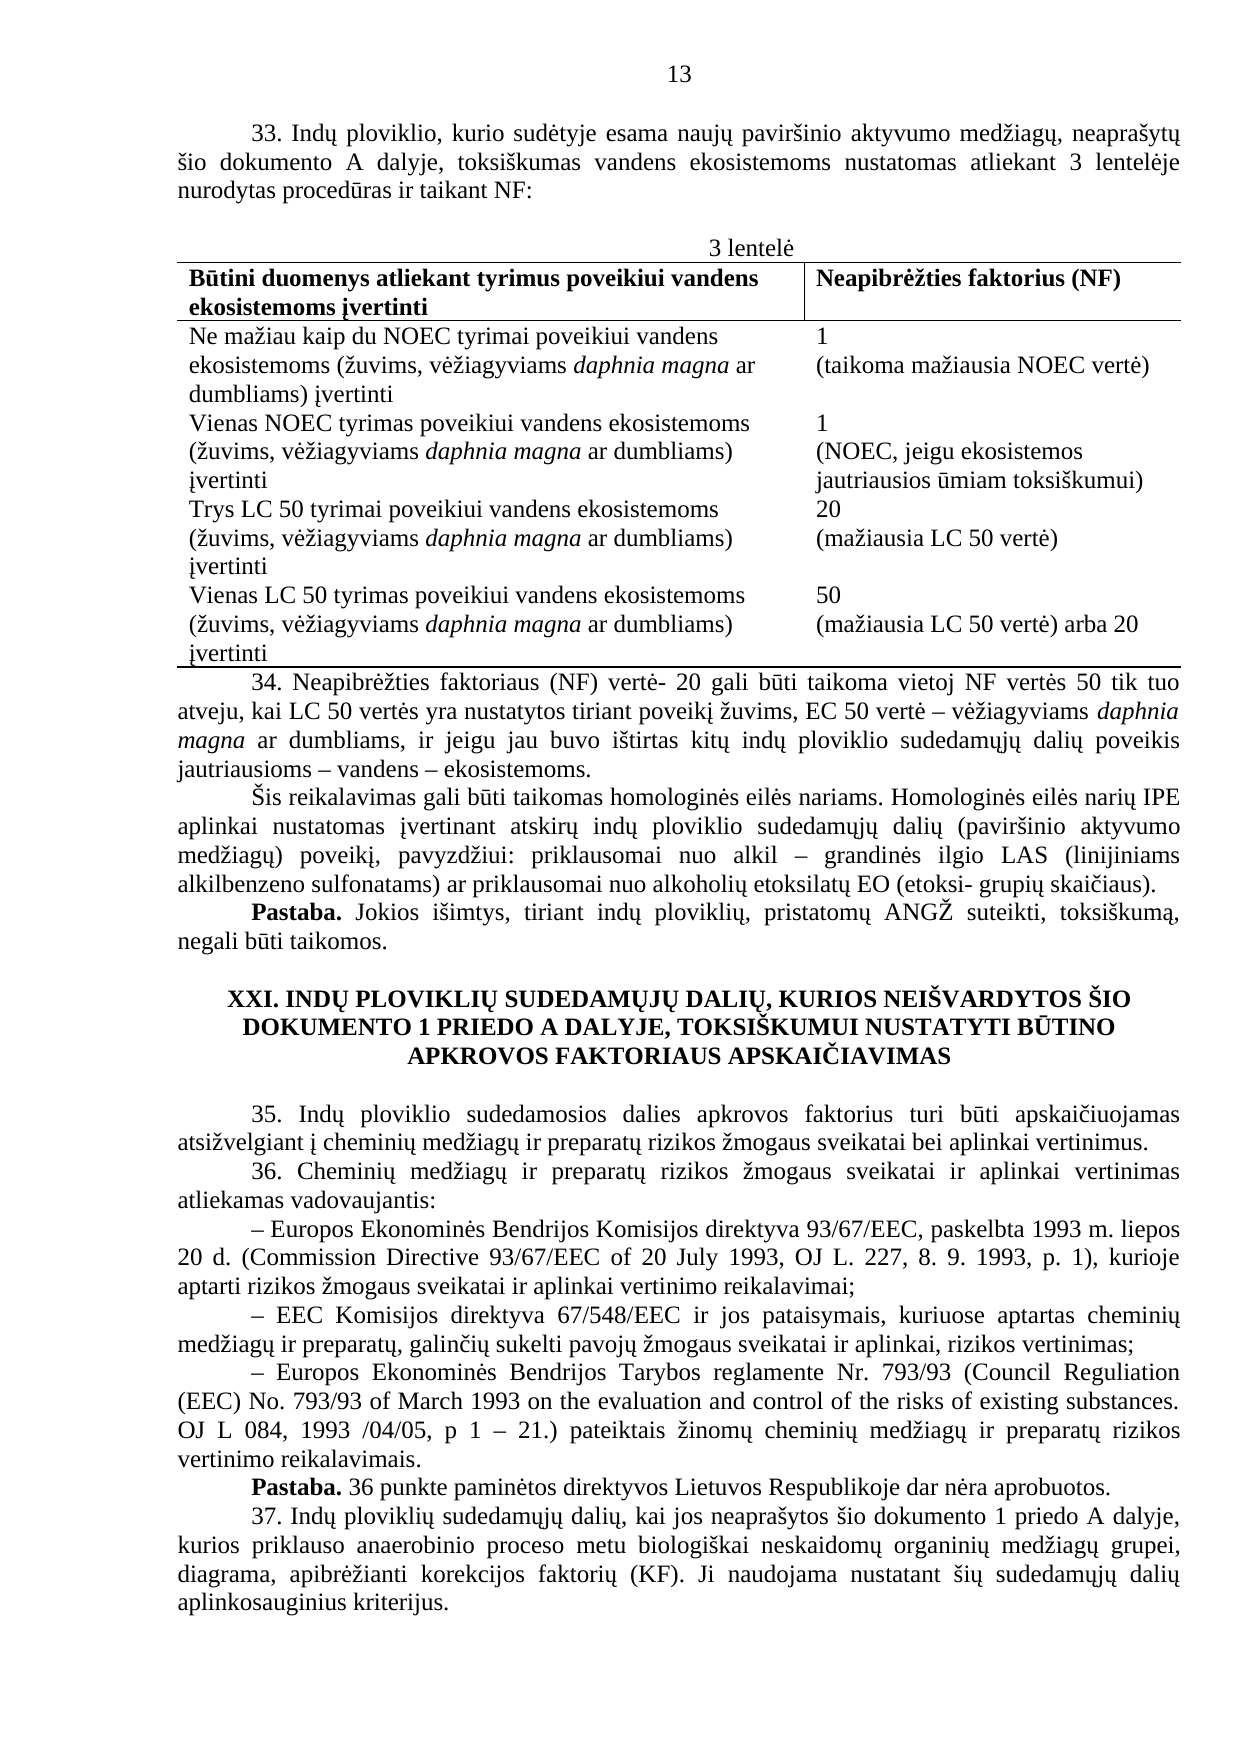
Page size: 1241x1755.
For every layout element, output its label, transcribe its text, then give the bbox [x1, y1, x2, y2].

text Pastaba. 36 punkte paminėtos direktyvos Lietuvos Respublikoje dar nėra aprobuotos. [177, 1472, 1181, 1501]
table_cell 50 (mažiausia LC 50 vertė) arba 20 [805, 580, 1181, 666]
text 36. Cheminių medžiagų ir preparatų rizikos žmogaus sveikatai ir aplinkai vertinimas atliekamas vadovaujantis: [177, 1156, 1181, 1214]
text 3 lentelė [177, 233, 1181, 262]
text 34. Neapibrėžties faktoriaus (NF) vertė- 20 gali būti taikoma vietoj NF vertės 50 tik tuo atveju, kai LC 50 vertės yra nustatytos tiriant poveikį žuvims, EC 50 vertė – vėžiagyviams daphnia magna ar dumbliams, ir jeigu jau buvo ištirtas kitų indų ploviklio sudedamųjų dalių poveikis jautriausioms – vandens – ekosistemoms. [177, 668, 1181, 782]
table_cell 20 (mažiausia LC 50 vertė) [805, 494, 1181, 580]
table_cell 1 (NOEC, jeigu ekosistemos jautriausios ūmiam toksiškumui) [805, 408, 1181, 494]
text – EEC Komisijos direktyva 67/548/EEC ir jos pataisymais, kuriuose aptartas cheminių medžiagų ir preparatų, galinčių sukelti pavojų žmogaus sveikatai ir aplinkai, rizikos vertinimas; [177, 1300, 1181, 1357]
table_cell Vienas LC 50 tyrimas poveikiui vandens ekosistemoms (žuvims, vėžiagyviams daphnia magna ar dumbliams) įvertinti [177, 580, 804, 666]
text 35. Indų ploviklio sudedamosios dalies apkrovos faktorius turi būti apskaičiuojamas atsižvelgiant į cheminių medžiagų ir preparatų rizikos žmogaus sveikatai bei aplinkai vertinimus. [177, 1099, 1181, 1156]
table_cell 1 (taikoma mažiausia NOEC vertė) [805, 321, 1181, 408]
text – Europos Ekonominės Bendrijos Tarybos reglamente Nr. 793/93 (Council Reguliation (EEC) No. 793/93 of March 1993 on the evaluation and control of the risks of existing substances. OJ L 084, 1993 /04/05, p 1 – 21.) pateiktais žinomų cheminių medžiagų ir preparatų rizikos vertinimo reikalavimais. [177, 1357, 1181, 1472]
table_cell Trys LC 50 tyrimai poveikiui vandens ekosistemoms (žuvims, vėžiagyviams daphnia magna ar dumbliams) įvertinti [177, 494, 804, 580]
text – Europos Ekonominės Bendrijos Komisijos direktyva 93/67/EEC, paskelbta 1993 m. liepos 20 d. (Commission Directive 93/67/EEC of 20 July 1993, OJ L. 227, 8. 9. 1993, p. 1), kurioje aptarti rizikos žmogaus sveikatai ir aplinkai vertinimo reikalavimai; [177, 1214, 1181, 1300]
table_header Neapibrėžties faktorius (NF) [805, 263, 1181, 320]
table_header Būtini duomenys atliekant tyrimus poveikiui vandens ekosistemoms įvertinti [177, 263, 804, 320]
table_cell Ne mažiau kaip du NOEC tyrimai poveikiui vandens ekosistemoms (žuvims, vėžiagyviams daphnia magna ar dumbliams) įvertinti [177, 321, 804, 408]
text 33. Indų ploviklio, kurio sudėtyje esama naujų paviršinio aktyvumo medžiagų, neaprašytų šio dokumento A dalyje, toksiškumas vandens ekosistemoms nustatomas atliekant 3 lentelėje nurodytas procedūras ir taikant NF: [177, 118, 1181, 204]
table_cell Vienas NOEC tyrimas poveikiui vandens ekosistemoms (žuvims, vėžiagyviams daphnia magna ar dumbliams) įvertinti [177, 408, 804, 494]
text 37. Indų ploviklių sudedamųjų dalių, kai jos neaprašytos šio dokumento 1 priedo A dalyje, kurios priklauso anaerobinio proceso metu biologiškai neskaidomų organinių medžiagų grupei, diagrama, apibrėžianti korekcijos faktorių (KF). Ji naudojama nustatant šių sudedamųjų dalių aplinkosauginius kriterijus. [177, 1501, 1181, 1616]
text Pastaba. Jokios išimtys, tiriant indų ploviklių, pristatomų ANGŽ suteikti, toksiškumą, negali būti taikomos. [177, 897, 1181, 955]
text Šis reikalavimas gali būti taikomas homologinės eilės nariams. Homologinės eilės narių IPE aplinkai nustatomas įvertinant atskirų indų ploviklio sudedamųjų dalių (paviršinio aktyvumo medžiagų) poveikį, pavyzdžiui: priklausomai nuo alkil – grandinės ilgio LAS (linijiniams alkilbenzeno sulfonatams) ar priklausomai nuo alkoholių etoksilatų EO (etoksi- grupių skaičiaus). [177, 782, 1181, 897]
text XXI. INDŲ PLOVIKLIŲ SUDEDAMŲJŲ DALIŲ, KURIOS NEIŠVARDYTOS ŠIO DOKUMENTO 1 PRIEDO A DALYJE, TOKSIŠKUMUI NUSTATYTI BŪTINO APKROVOS FAKTORIAUS APSKAIČIAVIMAS [177, 984, 1181, 1070]
